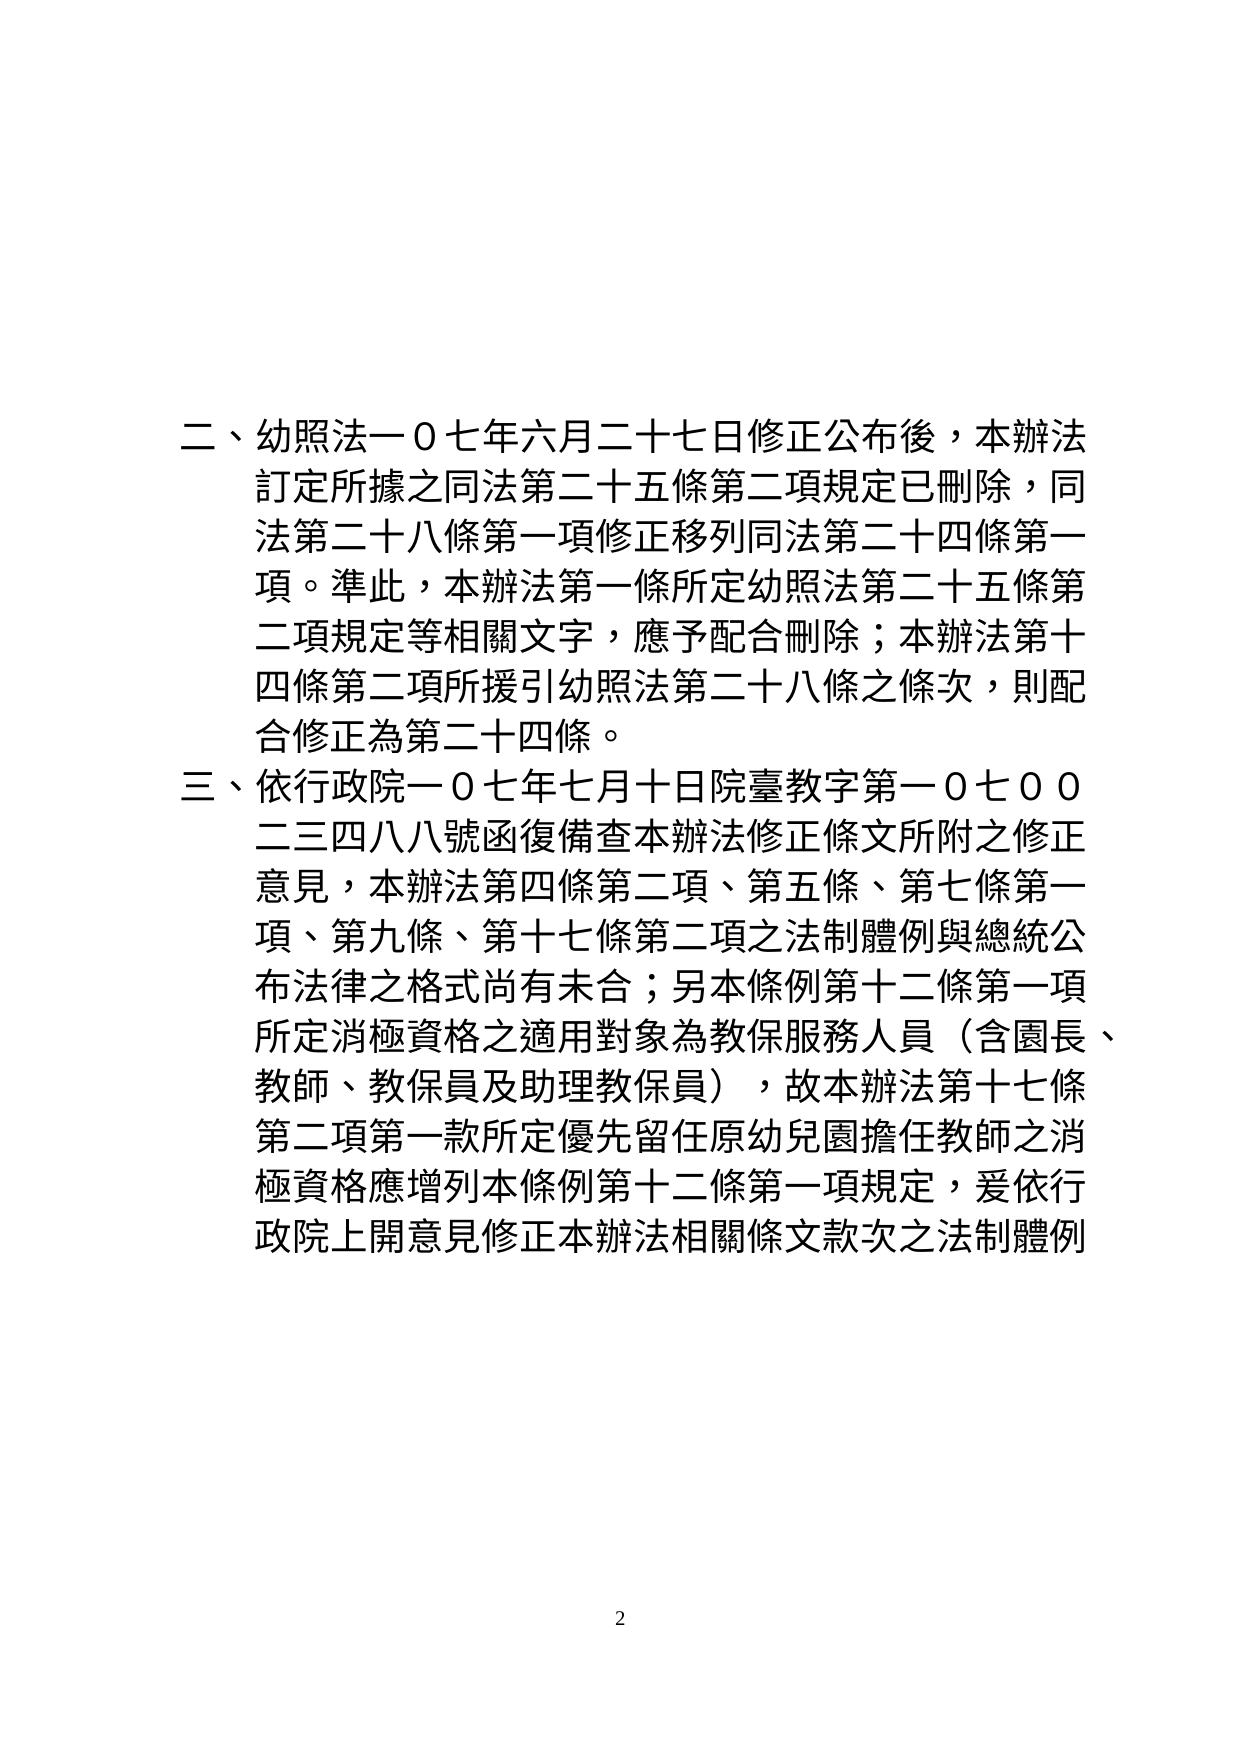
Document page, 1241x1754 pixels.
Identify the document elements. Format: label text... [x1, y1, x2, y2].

text 三、依行政院一０七年七月十日院臺教字第一０七００二三四八八號函復備查本辦法修正條文所附之修正意見，本辦法第四條第二項、第五條、第七條第一項、第九條、第十七條第二項之法制體例與總統公布法律之格式尚有未合；另本條例第十二條第一項所定消極資格之適用對象為教保服務人員（含園長、教師、教保員及助理教保員），故本辦法第十七條第二項第一款所定優先留任原幼兒園擔任教師之消極資格應增列本條例第十二條第一項規定，爰依行政院上開意見修正本辦法相關條文款次之法制體例及第十七條第二項第一款規定。 [179, 760, 1089, 1260]
text 二、幼照法一０七年六月二十七日修正公布後，本辦法訂定所據之同法第二十五條第二項規定已刪除，同法第二十八條第一項修正移列同法第二十四條第一項。準此，本辦法第一條所定幼照法第二十五條第二項規定等相關文字，應予配合刪除；本辦法第十四條第二項所援引幼照法第二十八條之條次，則配合修正為第二十四條。 [179, 410, 1089, 760]
